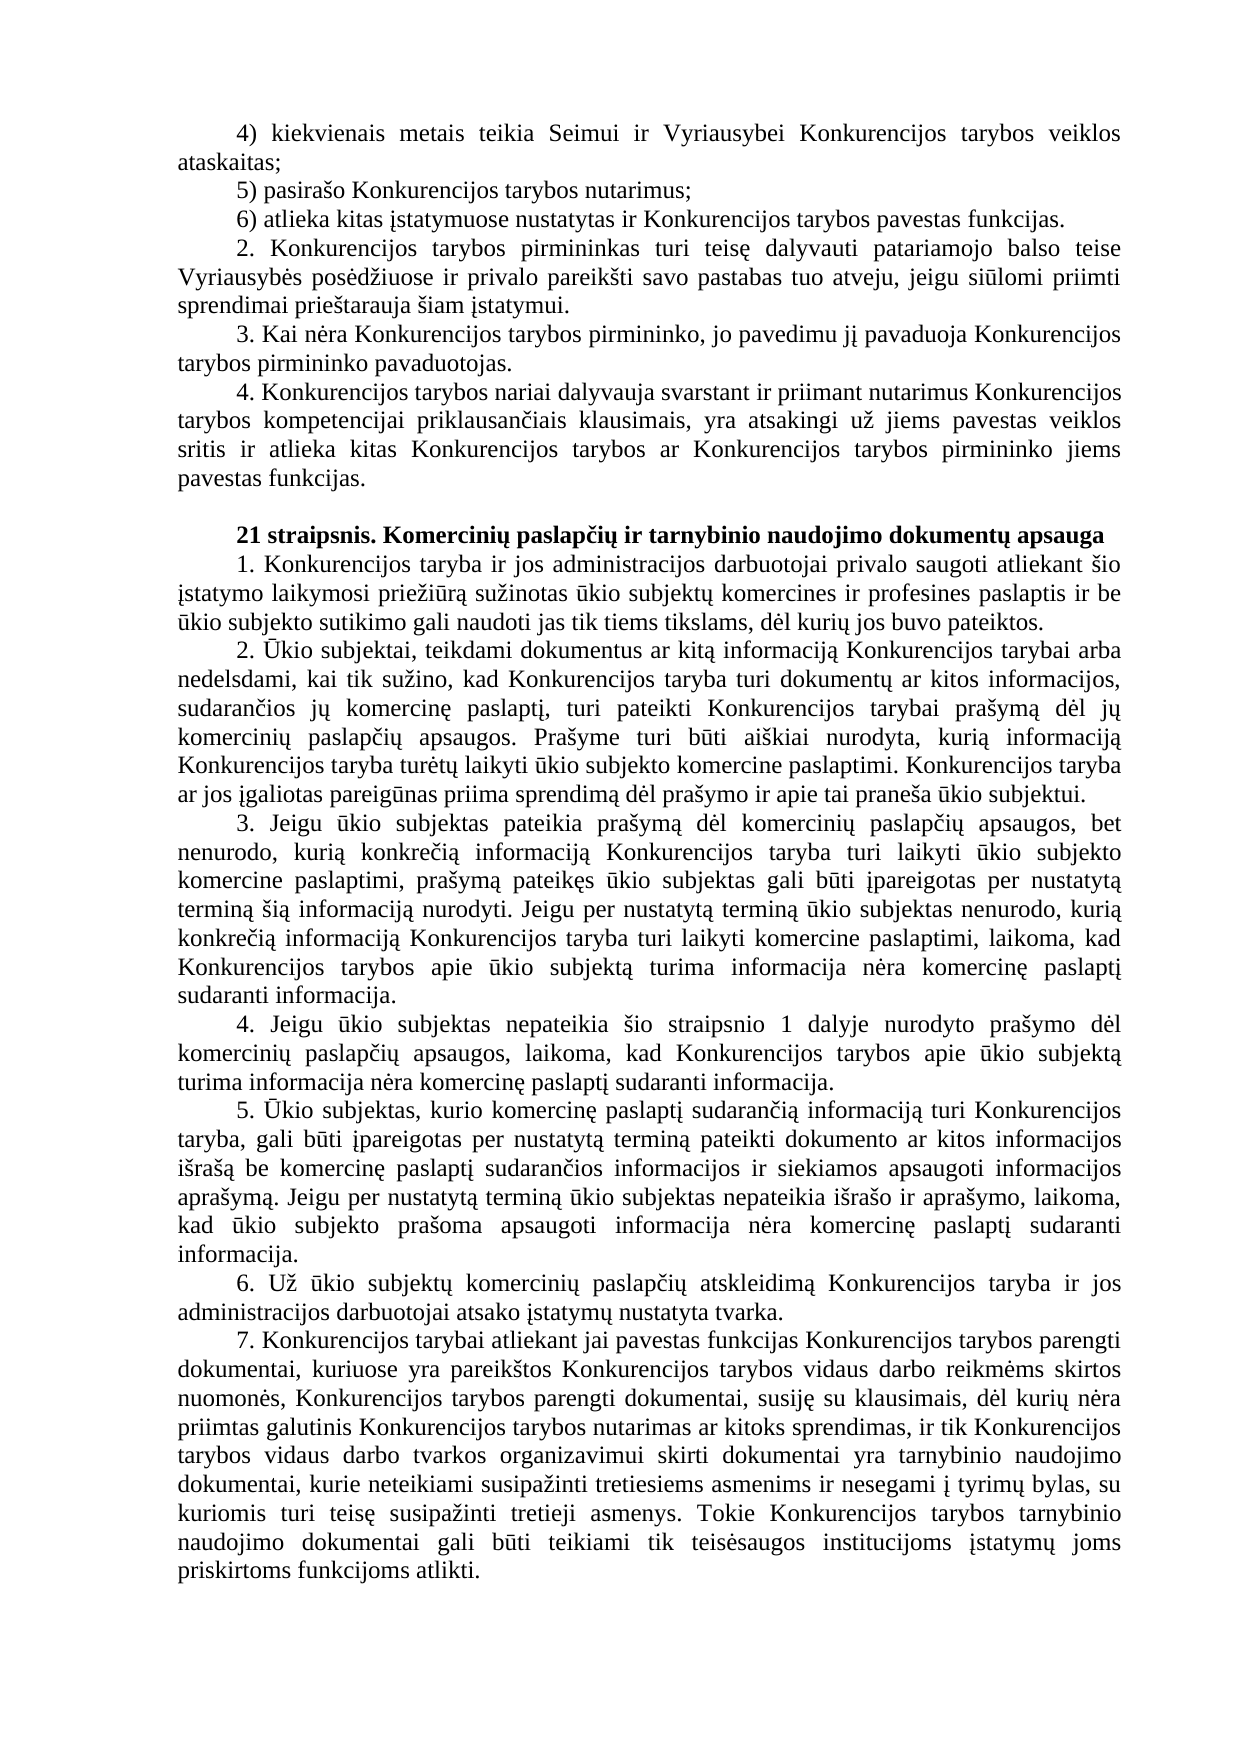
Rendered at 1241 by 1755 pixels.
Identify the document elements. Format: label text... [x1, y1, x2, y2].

text 3. Kai nėra Konkurencijos tarybos pirmininko, jo pavedimu jį pavaduoja Konkurencijos tarybos pirmininko pavaduotojas. [177, 319, 1122, 377]
text 4. Jeigu ūkio subjektas nepateikia šio straipsnio 1 dalyje nurodyto prašymo dėl komercinių paslapčių apsaugos, laikoma, kad Konkurencijos tarybos apie ūkio subjektą turima informacija nėra komercinę paslaptį sudaranti informacija. [177, 1009, 1122, 1096]
text 5. Ūkio subjektas, kurio komercinę paslaptį sudarančią informaciją turi Konkurencijos taryba, gali būti įpareigotas per nustatytą terminą pateikti dokumento ar kitos informacijos išrašą be komercinę paslaptį sudarančios informacijos ir siekiamos apsaugoti informacijos aprašymą. Jeigu per nustatytą terminą ūkio subjektas nepateikia išrašo ir aprašymo, laikoma, kad ūkio subjekto prašoma apsaugoti informacija nėra komercinę paslaptį sudaranti informacija. [177, 1096, 1122, 1268]
text 1. Konkurencijos taryba ir jos administracijos darbuotojai privalo saugoti atliekant šio įstatymo laikymosi priežiūrą sužinotas ūkio subjektų komercines ir profesines paslaptis ir be ūkio subjekto sutikimo gali naudoti jas tik tiems tikslams, dėl kurių jos buvo pateiktos. [177, 549, 1122, 636]
text 6. Už ūkio subjektų komercinių paslapčių atskleidimą Konkurencijos taryba ir jos administracijos darbuotojai atsako įstatymų nustatyta tvarka. [177, 1268, 1122, 1326]
text 2. Ūkio subjektai, teikdami dokumentus ar kitą informaciją Konkurencijos tarybai arba nedelsdami, kai tik sužino, kad Konkurencijos taryba turi dokumentų ar kitos informacijos, sudarančios jų komercinę paslaptį, turi pateikti Konkurencijos tarybai prašymą dėl jų komercinių paslapčių apsaugos. Prašyme turi būti aiškiai nurodyta, kurią informaciją Konkurencijos taryba turėtų laikyti ūkio subjekto komercine paslaptimi. Konkurencijos taryba ar jos įgaliotas pareigūnas priima sprendimą dėl prašymo ir apie tai praneša ūkio subjektui. [177, 636, 1122, 808]
text 4. Konkurencijos tarybos nariai dalyvauja svarstant ir priimant nutarimus Konkurencijos tarybos kompetencijai priklausančiais klausimais, yra atsakingi už jiems pavestas veiklos sritis ir atlieka kitas Konkurencijos tarybos ar Konkurencijos tarybos pirmininko jiems pavestas funkcijas. [177, 377, 1122, 492]
text 2. Konkurencijos tarybos pirmininkas turi teisę dalyvauti patariamojo balso teise Vyriausybės posėdžiuose ir privalo pareikšti savo pastabas tuo atveju, jeigu siūlomi priimti sprendimai prieštarauja šiam įstatymui. [177, 233, 1122, 319]
text 4) kiekvienais metais teikia Seimui ir Vyriausybei Konkurencijos tarybos veiklos ataskaitas; [177, 118, 1122, 176]
text 6) atlieka kitas įstatymuose nustatytas ir Konkurencijos tarybos pavestas funkcijas. [177, 204, 1122, 233]
text 21 straipsnis. Komercinių paslapčių ir tarnybinio naudojimo dokumentų apsauga [177, 521, 1122, 549]
text 7. Konkurencijos tarybai atliekant jai pavestas funkcijas Konkurencijos tarybos parengti dokumentai, kuriuose yra pareikštos Konkurencijos tarybos vidaus darbo reikmėms skirtos nuomonės, Konkurencijos tarybos parengti dokumentai, susiję su klausimais, dėl kurių nėra priimtas galutinis Konkurencijos tarybos nutarimas ar kitoks sprendimas, ir tik Konkurencijos tarybos vidaus darbo tvarkos organizavimui skirti dokumentai yra tarnybinio naudojimo dokumentai, kurie neteikiami susipažinti tretiesiems asmenims ir nesegami į tyrimų bylas, su kuriomis turi teisę susipažinti tretieji asmenys. Tokie Konkurencijos tarybos tarnybinio naudojimo dokumentai gali būti teikiami tik teisėsaugos institucijoms įstatymų joms priskirtoms funkcijoms atlikti. [177, 1326, 1122, 1584]
text 3. Jeigu ūkio subjektas pateikia prašymą dėl komercinių paslapčių apsaugos, bet nenurodo, kurią konkrečią informaciją Konkurencijos taryba turi laikyti ūkio subjekto komercine paslaptimi, prašymą pateikęs ūkio subjektas gali būti įpareigotas per nustatytą terminą šią informaciją nurodyti. Jeigu per nustatytą terminą ūkio subjektas nenurodo, kurią konkrečią informaciją Konkurencijos taryba turi laikyti komercine paslaptimi, laikoma, kad Konkurencijos tarybos apie ūkio subjektą turima informacija nėra komercinę paslaptį sudaranti informacija. [177, 808, 1122, 1009]
text 5) pasirašo Konkurencijos tarybos nutarimus; [177, 176, 1122, 204]
